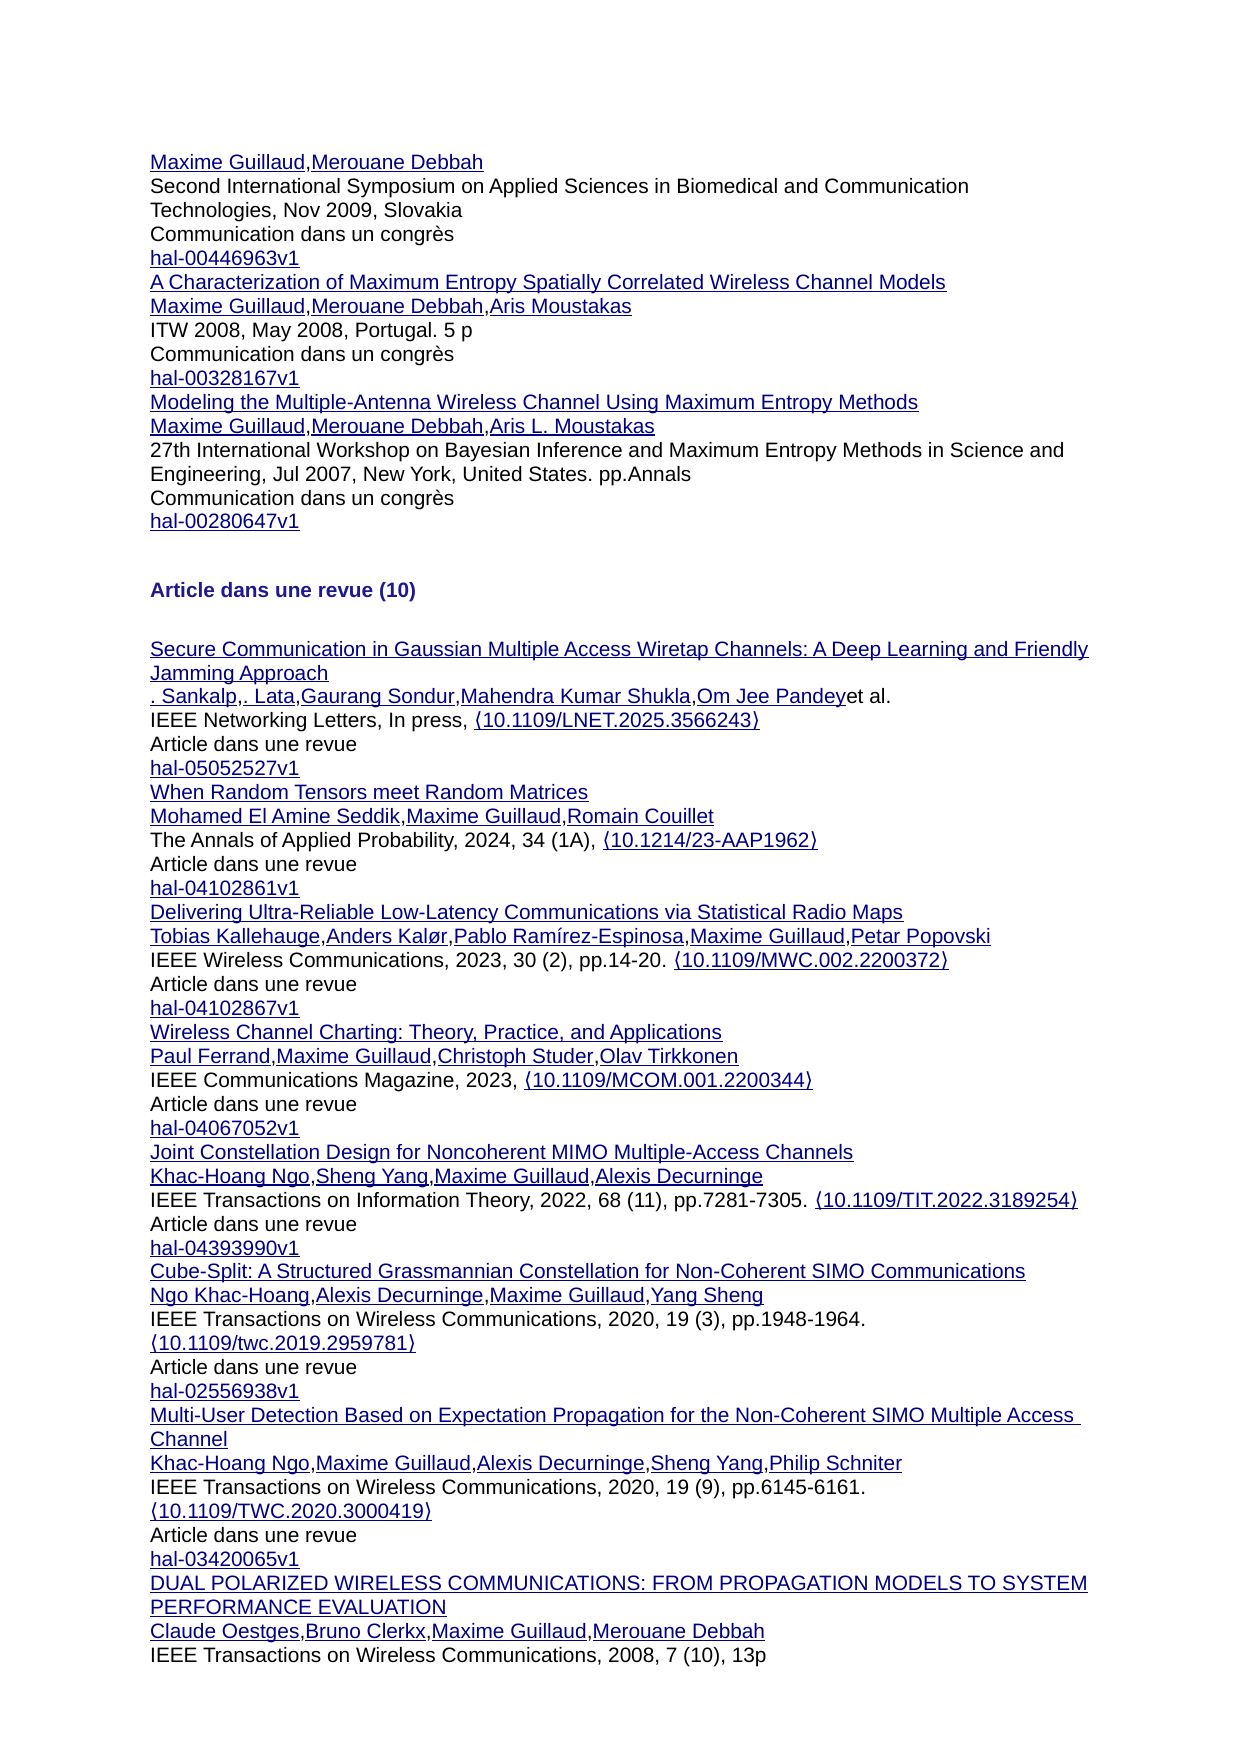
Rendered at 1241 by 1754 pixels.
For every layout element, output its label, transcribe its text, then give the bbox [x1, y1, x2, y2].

table_cell Cube-Split: A Structured Grassmannian Constellation for Non-Coherent SIMO Communications Ngo Khac-Hoang,Alexis Decurninge,Maxime Guillaud,Yang Sheng IEEE Transactions on Wireless Communications, 2020, 19 (3), pp.1948-1964. ⟨10.1109/twc.2019.2959781⟩ Article dans une revue hal-02556938v1 [150, 1259, 1090, 1403]
table_cell Wireless Channel Charting: Theory, Practice, and Applications Paul Ferrand,Maxime Guillaud,Christoph Studer,Olav Tirkkonen IEEE Communications Magazine, 2023, ⟨10.1109/MCOM.001.2200344⟩ Article dans une revue hal-04067052v1 [150, 1020, 1090, 1139]
table_cell When Random Tensors meet Random Matrices Mohamed El Amine Seddik,Maxime Guillaud,Romain Couillet The Annals of Applied Probability, 2024, 34 (1A), ⟨10.1214/23-AAP1962⟩ Article dans une revue hal-04102861v1 [150, 780, 1090, 900]
table_cell DUAL POLARIZED WIRELESS COMMUNICATIONS: FROM PROPAGATION MODELS TO SYSTEM PERFORMANCE EVALUATION Claude Oestges,Bruno Clerkx,Maxime Guillaud,Merouane Debbah IEEE Transactions on Wireless Communications, 2008, 7 (10), 13p [150, 1571, 1090, 1667]
table_cell Multi-User Detection Based on Expectation Propagation for the Non-Coherent SIMO Multiple Access Channel Khac-Hoang Ngo,Maxime Guillaud,Alexis Decurninge,Sheng Yang,Philip Schniter IEEE Transactions on Wireless Communications, 2020, 19 (9), pp.6145-6161. ⟨10.1109/TWC.2020.3000419⟩ Article dans une revue hal-03420065v1 [150, 1403, 1090, 1571]
table_cell A Characterization of Maximum Entropy Spatially Correlated Wireless Channel Models Maxime Guillaud,Merouane Debbah,Aris Moustakas ITW 2008, May 2008, Portugal. 5 p Communication dans un congrès hal-00328167v1 [150, 270, 1090, 389]
table_cell Joint Constellation Design for Noncoherent MIMO Multiple-Access Channels Khac-Hoang Ngo,Sheng Yang,Maxime Guillaud,Alexis Decurninge IEEE Transactions on Information Theory, 2022, 68 (11), pp.7281-7305. ⟨10.1109/TIT.2022.3189254⟩ Article dans une revue hal-04393990v1 [150, 1140, 1090, 1259]
table_cell Modeling the Multiple-Antenna Wireless Channel Using Maximum Entropy Methods Maxime Guillaud,Merouane Debbah,Aris L. Moustakas 27th International Workshop on Bayesian Inference and Maximum Entropy Methods in Science and Engineering, Jul 2007, New York, United States. pp.Annals Communication dans un congrès hal-00280647v1 [150, 390, 1090, 533]
table_header Secure Communication in Gaussian Multiple Access Wiretap Channels: A Deep Learning and Friendly Jamming Approach . Sankalp,. Lata,Gaurang Sondur,Mahendra Kumar Shukla,Om Jee Pandeyet al. IEEE Networking Letters, In press, ⟨10.1109/LNET.2025.3566243⟩ Article dans une revue hal-05052527v1 [150, 636, 1090, 780]
subtitle Article dans une revue (10) [150, 578, 1090, 602]
table_cell Delivering Ultra-Reliable Low-Latency Communications via Statistical Radio Maps Tobias Kallehauge,Anders Kalør,Pablo Ramírez-Espinosa,Maxime Guillaud,Petar Popovski IEEE Wireless Communications, 2023, 30 (2), pp.14-20. ⟨10.1109/MWC.002.2200372⟩ Article dans une revue hal-04102867v1 [150, 900, 1090, 1020]
table_cell Maxime Guillaud,Merouane Debbah Second International Symposium on Applied Sciences in Biomedical and Communication Technologies, Nov 2009, Slovakia Communication dans un congrès hal-00446963v1 [150, 150, 1090, 270]
